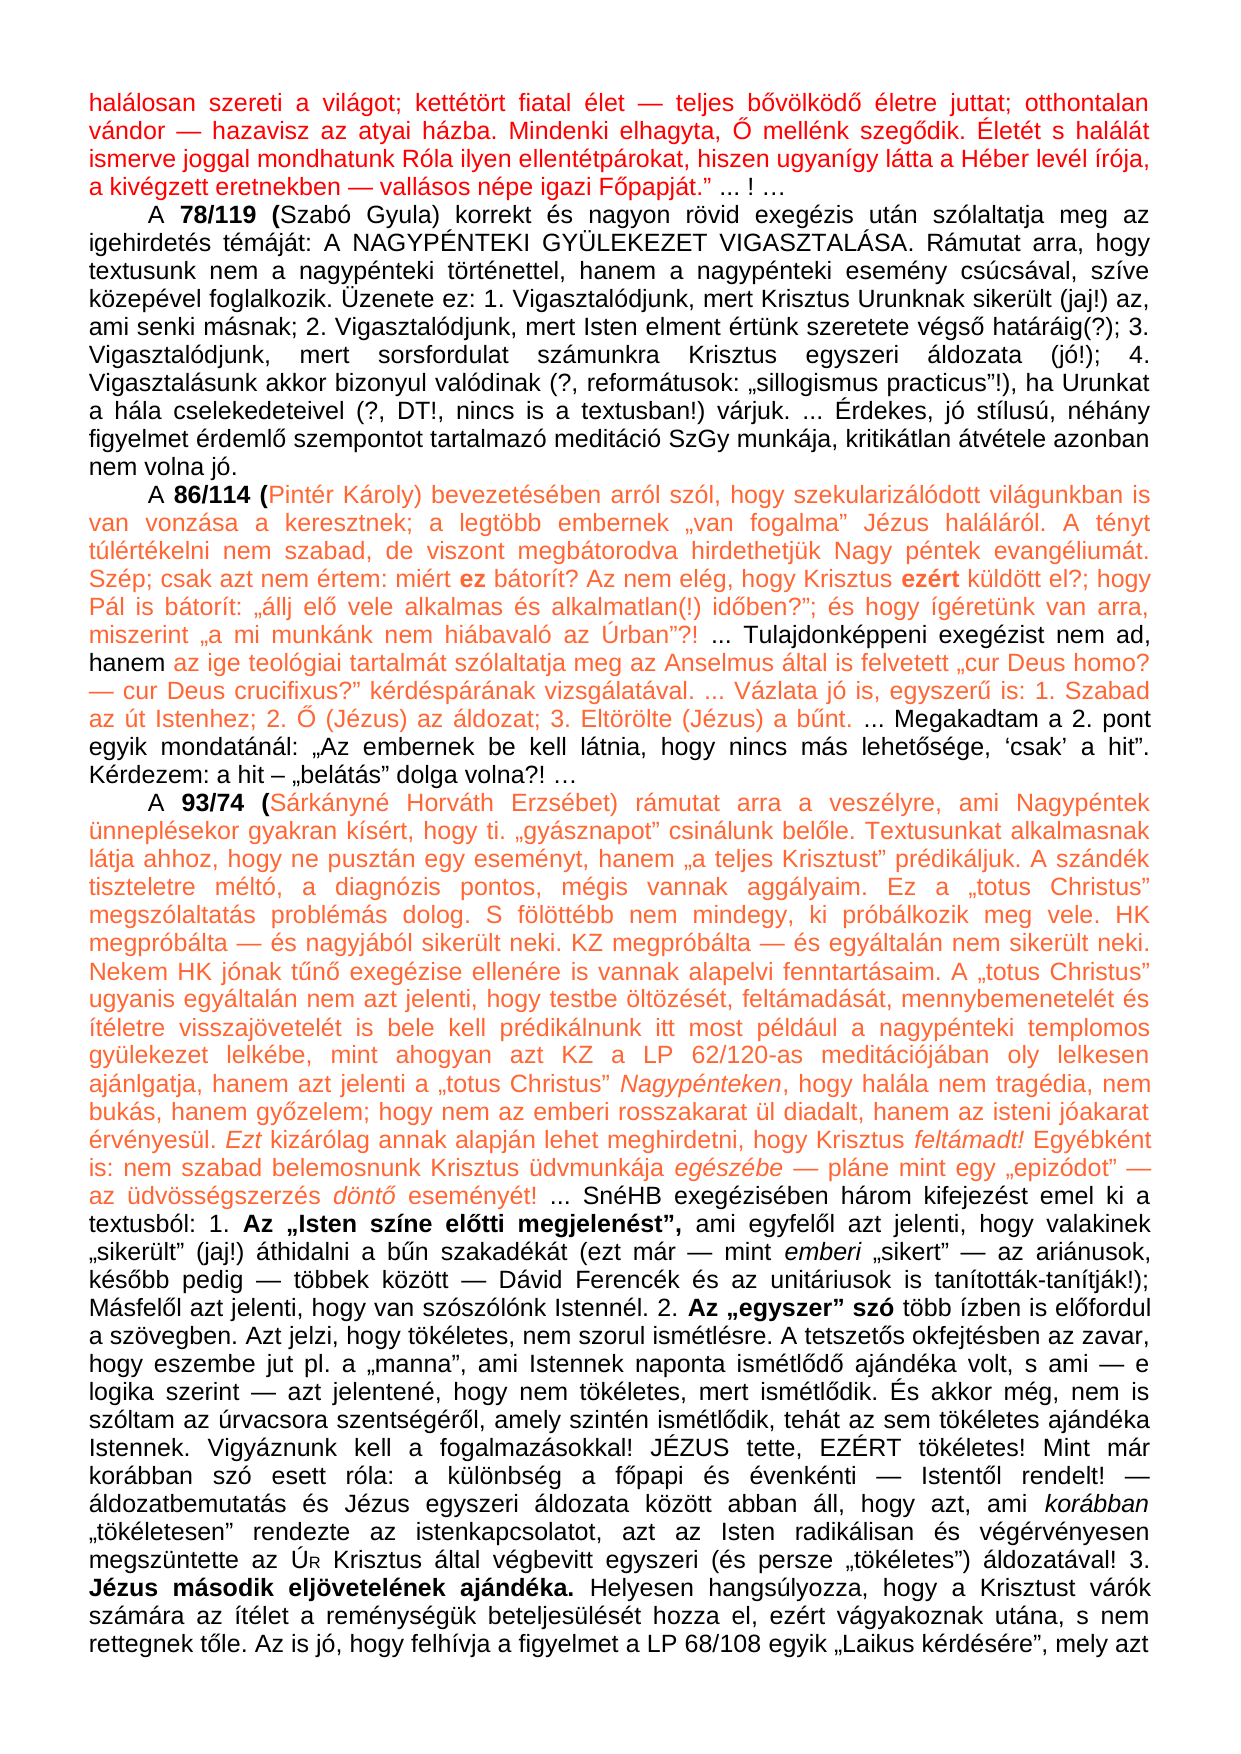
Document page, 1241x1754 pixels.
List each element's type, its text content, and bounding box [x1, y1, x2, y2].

text halálosan szereti a világot; kettétört fiatal élet ― teljes bővölködő életre juttat; otthontalan vándor ― hazavisz az atyai házba. Mindenki elhagyta, Ő mellénk szegődik. Életét s halálát ismerve joggal mondhatunk Róla ilyen ellentétpárokat, hiszen ugyanígy látta a Héber levél írója, a kivégzett eretnekben ― vallásos népe igazi Főpapját.” ... ! … [88, 88, 1152, 201]
text A 86/114 (Pintér Károly) bevezetésében arról szól, hogy szekularizálódott világunkban is van vonzása a keresztnek; a legtöbb embernek „van fogalma” Jézus haláláról. A tényt túlértékelni nem szabad, de viszont megbátorodva hirdethetjük Nagy péntek evangéliumát. Szép; csak azt nem értem: miért ez bátorít? Az nem elég, hogy Krisztus ezért küldött el?; hogy Pál is bátorít: „állj elő vele alkalmas és alkalmatlan(!) időben?”; és hogy ígéretünk van arra, miszerint „a mi munkánk nem hiábavaló az Úrban”?! ... Tulajdonképpeni exegézist nem ad, hanem az ige teológiai tartalmát szólaltatja meg az Anselmus által is felvetett „cur Deus homo? ― cur Deus crucifixus?” kérdéspárának vizsgálatával. ... Vázlata jó is, egyszerű is: 1. Szabad az út Istenhez; 2. Ő (Jézus) az áldozat; 3. Eltörölte (Jézus) a bűnt. ... Megakadtam a 2. pont egyik mondatánál: „Az embernek be kell látnia, hogy nincs más lehetősége, ‘csak’ a hit”. Kérdezem: a hit – „belátás” dolga volna?! … [88, 481, 1152, 789]
text A 78/119 (Szabó Gyula) korrekt és nagyon rövid exegézis után szólaltatja meg az igehirdetés témáját: A NAGYPÉNTEKI GYÜLEKEZET VIGASZTALÁSA. Rámutat arra, hogy textusunk nem a nagypénteki történettel, hanem a nagypénteki esemény csúcsával, szíve közepével foglalkozik. Üzenete ez: 1. Vigasztalódjunk, mert Krisztus Urunknak sikerült (jaj!) az, ami senki másnak; 2. Vigasztalódjunk, mert Isten elment értünk szeretete végső határáig(?); 3. Vigasztalódjunk, mert sorsfordulat számunkra Krisztus egyszeri áldozata (jó!); 4. Vigasztalásunk akkor bizonyul valódinak (?, reformátusok: „sillogismus practicus”!), ha Urunkat a hála cselekedeteivel (?, DT!, nincs is a textusban!) várjuk. ... Érdekes, jó stílusú, néhány figyelmet érdemlő szempontot tartalmazó meditáció SzGy munkája, kritikátlan átvétele azonban nem volna jó. [88, 201, 1152, 481]
text A 93/74 (Sárkányné Horváth Erzsébet) rámutat arra a veszélyre, ami Nagypéntek ünneplésekor gyakran kísért, hogy ti. „gyásznapot” csinálunk belőle. Textusunkat alkalmasnak látja ahhoz, hogy ne pusztán egy eseményt, hanem „a teljes Krisztust” prédikáljuk. A szándék tiszteletre méltó, a diagnózis pontos, mégis vannak aggályaim. Ez a „totus Christus” megszólaltatás problémás dolog. S fölöttébb nem mindegy, ki próbálkozik meg vele. HK megpróbálta ― és nagyjából sikerült neki. KZ megpróbálta ― és egyáltalán nem sikerült neki. Nekem HK jónak tűnő exegézise ellenére is vannak alapelvi fenntartásaim. A „totus Christus” ugyanis egyáltalán nem azt jelenti, hogy testbe öltözését, feltámadását, mennybemenetelét és ítéletre visszajövetelét is bele kell prédikálnunk itt most például a nagypénteki templomos gyülekezet lelkébe, mint ahogyan azt KZ a LP 62/120-as meditációjában oly lelkesen ajánlgatja, hanem azt jelenti a „totus Christus” Nagypénteken, hogy halála nem tragédia, nem bukás, hanem győzelem; hogy nem az emberi rosszakarat ül diadalt, hanem az isteni jóakarat érvényesül. Ezt kizárólag annak alapján lehet meghirdetni, hogy Krisztus feltámadt! Egyébként is: nem szabad belemosnunk Krisztus üdvmunkája egészébe ― pláne mint egy „epizódot” ― az üdvösségszerzés döntő eseményét! ... SnéHB exegézisében három kifejezést emel ki a textusból: 1. Az „Isten színe előtti megjelenést”, ami egyfelől azt jelenti, hogy valakinek „sikerült” (jaj!) áthidalni a bűn szakadékát (ezt már ― mint emberi „sikert” ― az ariánusok, később pedig ― többek között ― Dávid Ferencék és az unitáriusok is tanították-tanítják!); Másfelől azt jelenti, hogy van szószólónk Istennél. 2. Az „egyszer” szó több ízben is előfordul a szövegben. Azt jelzi, hogy tökéletes, nem szorul ismétlésre. A tetszetős okfejtésben az zavar, hogy eszembe jut pl. a „manna”, ami Istennek naponta ismétlődő ajándéka volt, s ami ― e logika szerint ― azt jelentené, hogy nem tökéletes, mert ismétlődik. És akkor még, nem is szóltam az úrvacsora szentségéről, amely szintén ismétlődik, tehát az sem tökéletes ajándéka Istennek. Vigyáznunk kell a fogalmazásokkal! JÉZUS tette, EZÉRT tökéletes! Mint már korábban szó esett róla: a különbség a főpapi és évenkénti ― Istentől rendelt! ― áldozatbemutatás és Jézus egyszeri áldozata között abban áll, hogy azt, ami korábban „tökéletesen” rendezte az istenkapcsolatot, azt az Isten radikálisan és végérvényesen megszüntette az Úr Krisztus által végbevitt egyszeri (és persze „tökéletes”) áldozatával! 3. Jézus második eljövetelének ajándéka. Helyesen hangsúlyozza, hogy a Krisztust várók számára az ítélet a reménységük beteljesülését hozza el, ezért vágyakoznak utána, s nem rettegnek tőle. Az is jó, hogy felhívja a figyelmet a LP 68/108 egyik „Laikus kérdésére”, mely azt [88, 789, 1152, 1658]
